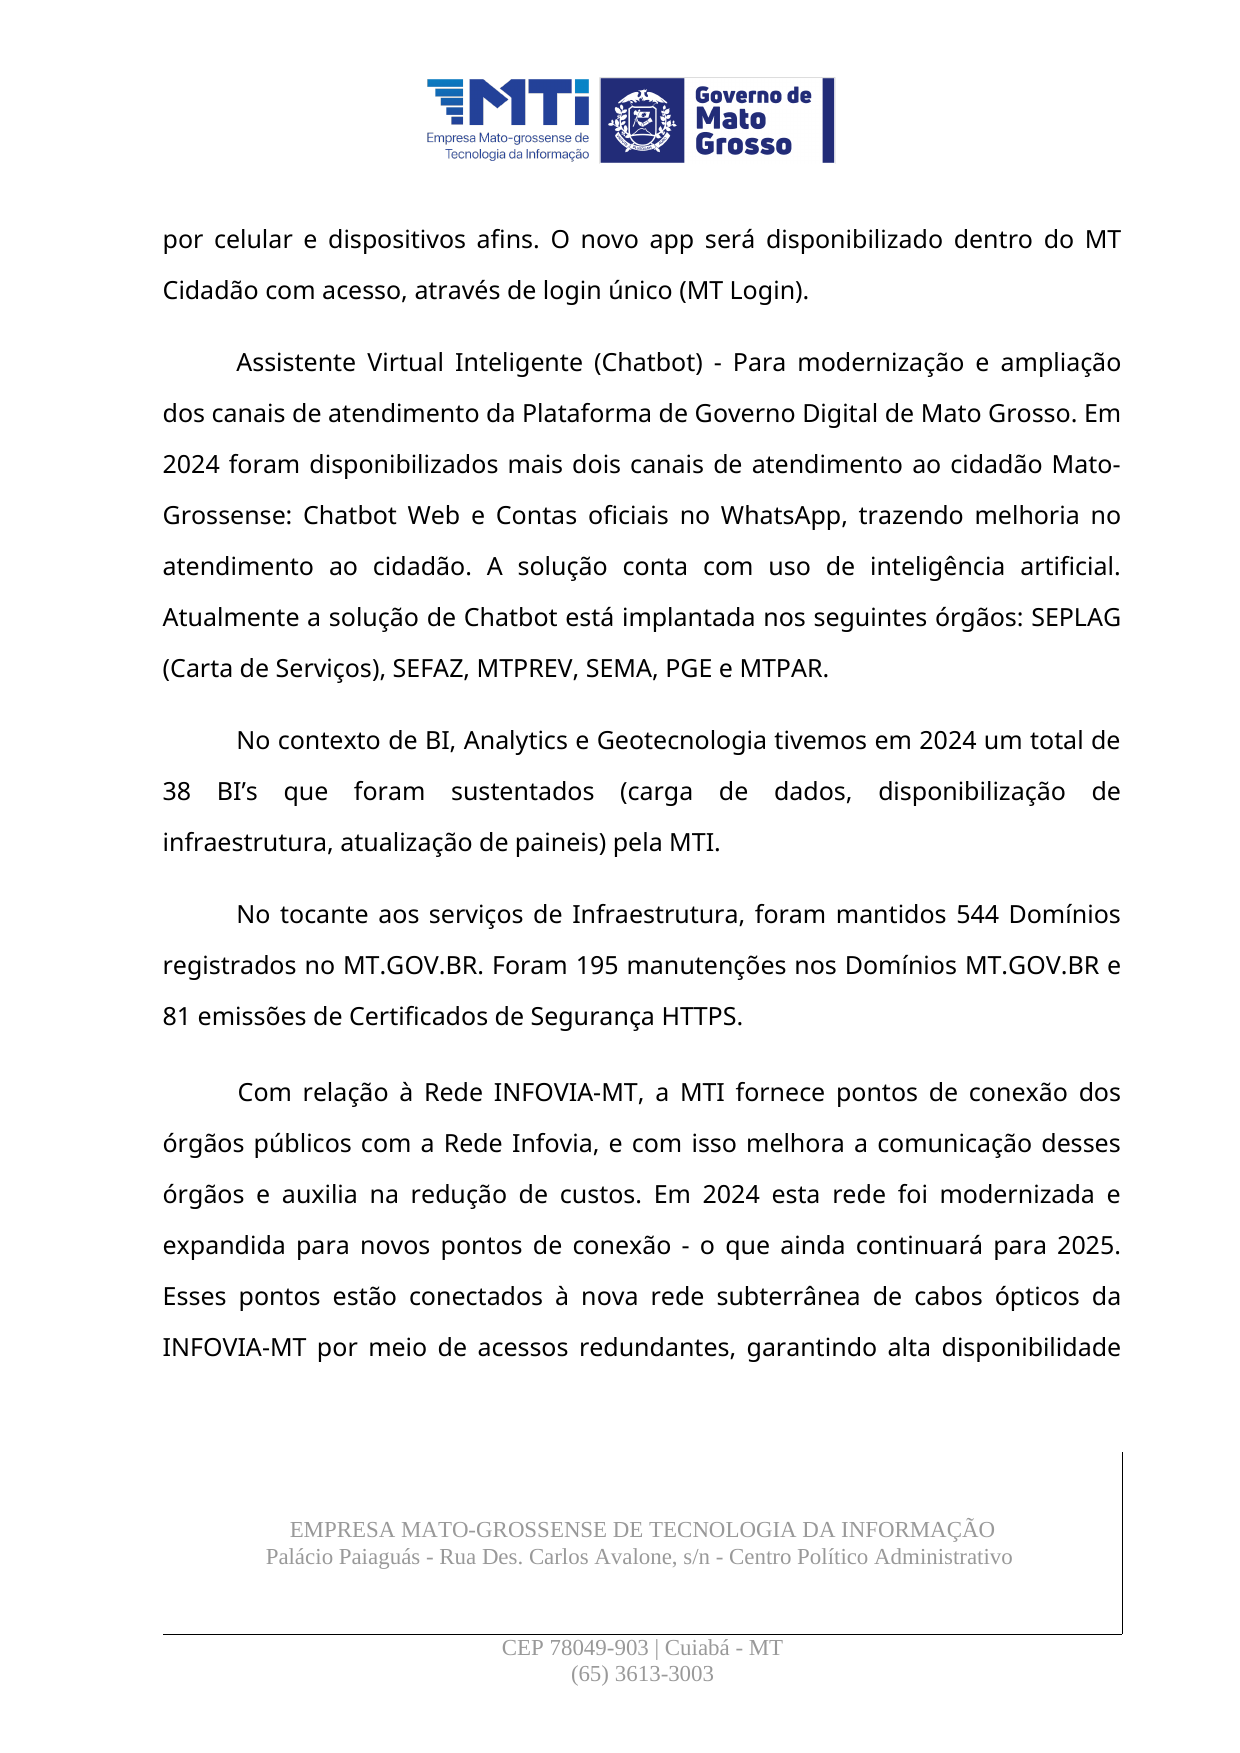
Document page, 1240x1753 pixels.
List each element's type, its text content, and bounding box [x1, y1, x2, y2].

text No tocante aos serviços de Infraestrutura, foram mantidos 544 Domínios registrados no MT.GOV.BR. Foram 195 manutenções nos Domínios MT.GOV.BR e 81 emissões de Certificados de Segurança HTTPS. [162, 897, 1122, 1033]
text Com relação à Rede INFOVIA-MT, a MTI fornece pontos de conexão dos órgãos públicos com a Rede Infovia, e com isso melhora a comunicação desses órgãos e auxilia na redução de custos. Em 2024 esta rede foi modernizada e expandida para novos pontos de conexão - o que ainda continuará para 2025. Esses pontos estão conectados à nova rede subterrânea de cabos ópticos da INFOVIA-MT por meio de acessos redundantes, garantindo alta disponibilidade [162, 1075, 1122, 1364]
text Assistente Virtual Inteligente (Chatbot) - Para modernização e ampliação dos canais de atendimento da Plataforma de Governo Digital de Mato Grosso. Em 2024 foram disponibilizados mais dois canais de atendimento ao cidadão Mato-Grossense: Chatbot Web e Contas oficiais no WhatsApp, trazendo melhoria no atendimento ao cidadão. A solução conta com uso de inteligência artificial. Atualmente a solução de Chatbot está implantada nos seguintes órgãos: SEPLAG (Carta de Serviços), SEFAZ, MTPREV, SEMA, PGE e MTPAR. [162, 344, 1122, 685]
text No contexto de BI, Analytics e Geotecnologia tivemos em 2024 um total de 38 BI’s que foram sustentados (carga de dados, disponibilização de infraestrutura, atualização de paineis) pela MTI. [162, 723, 1122, 859]
text por celular e dispositivos afins. O novo app será disponibilizado dentro do MT Cidadão com acesso, através de login único (MT Login). [162, 222, 1122, 307]
